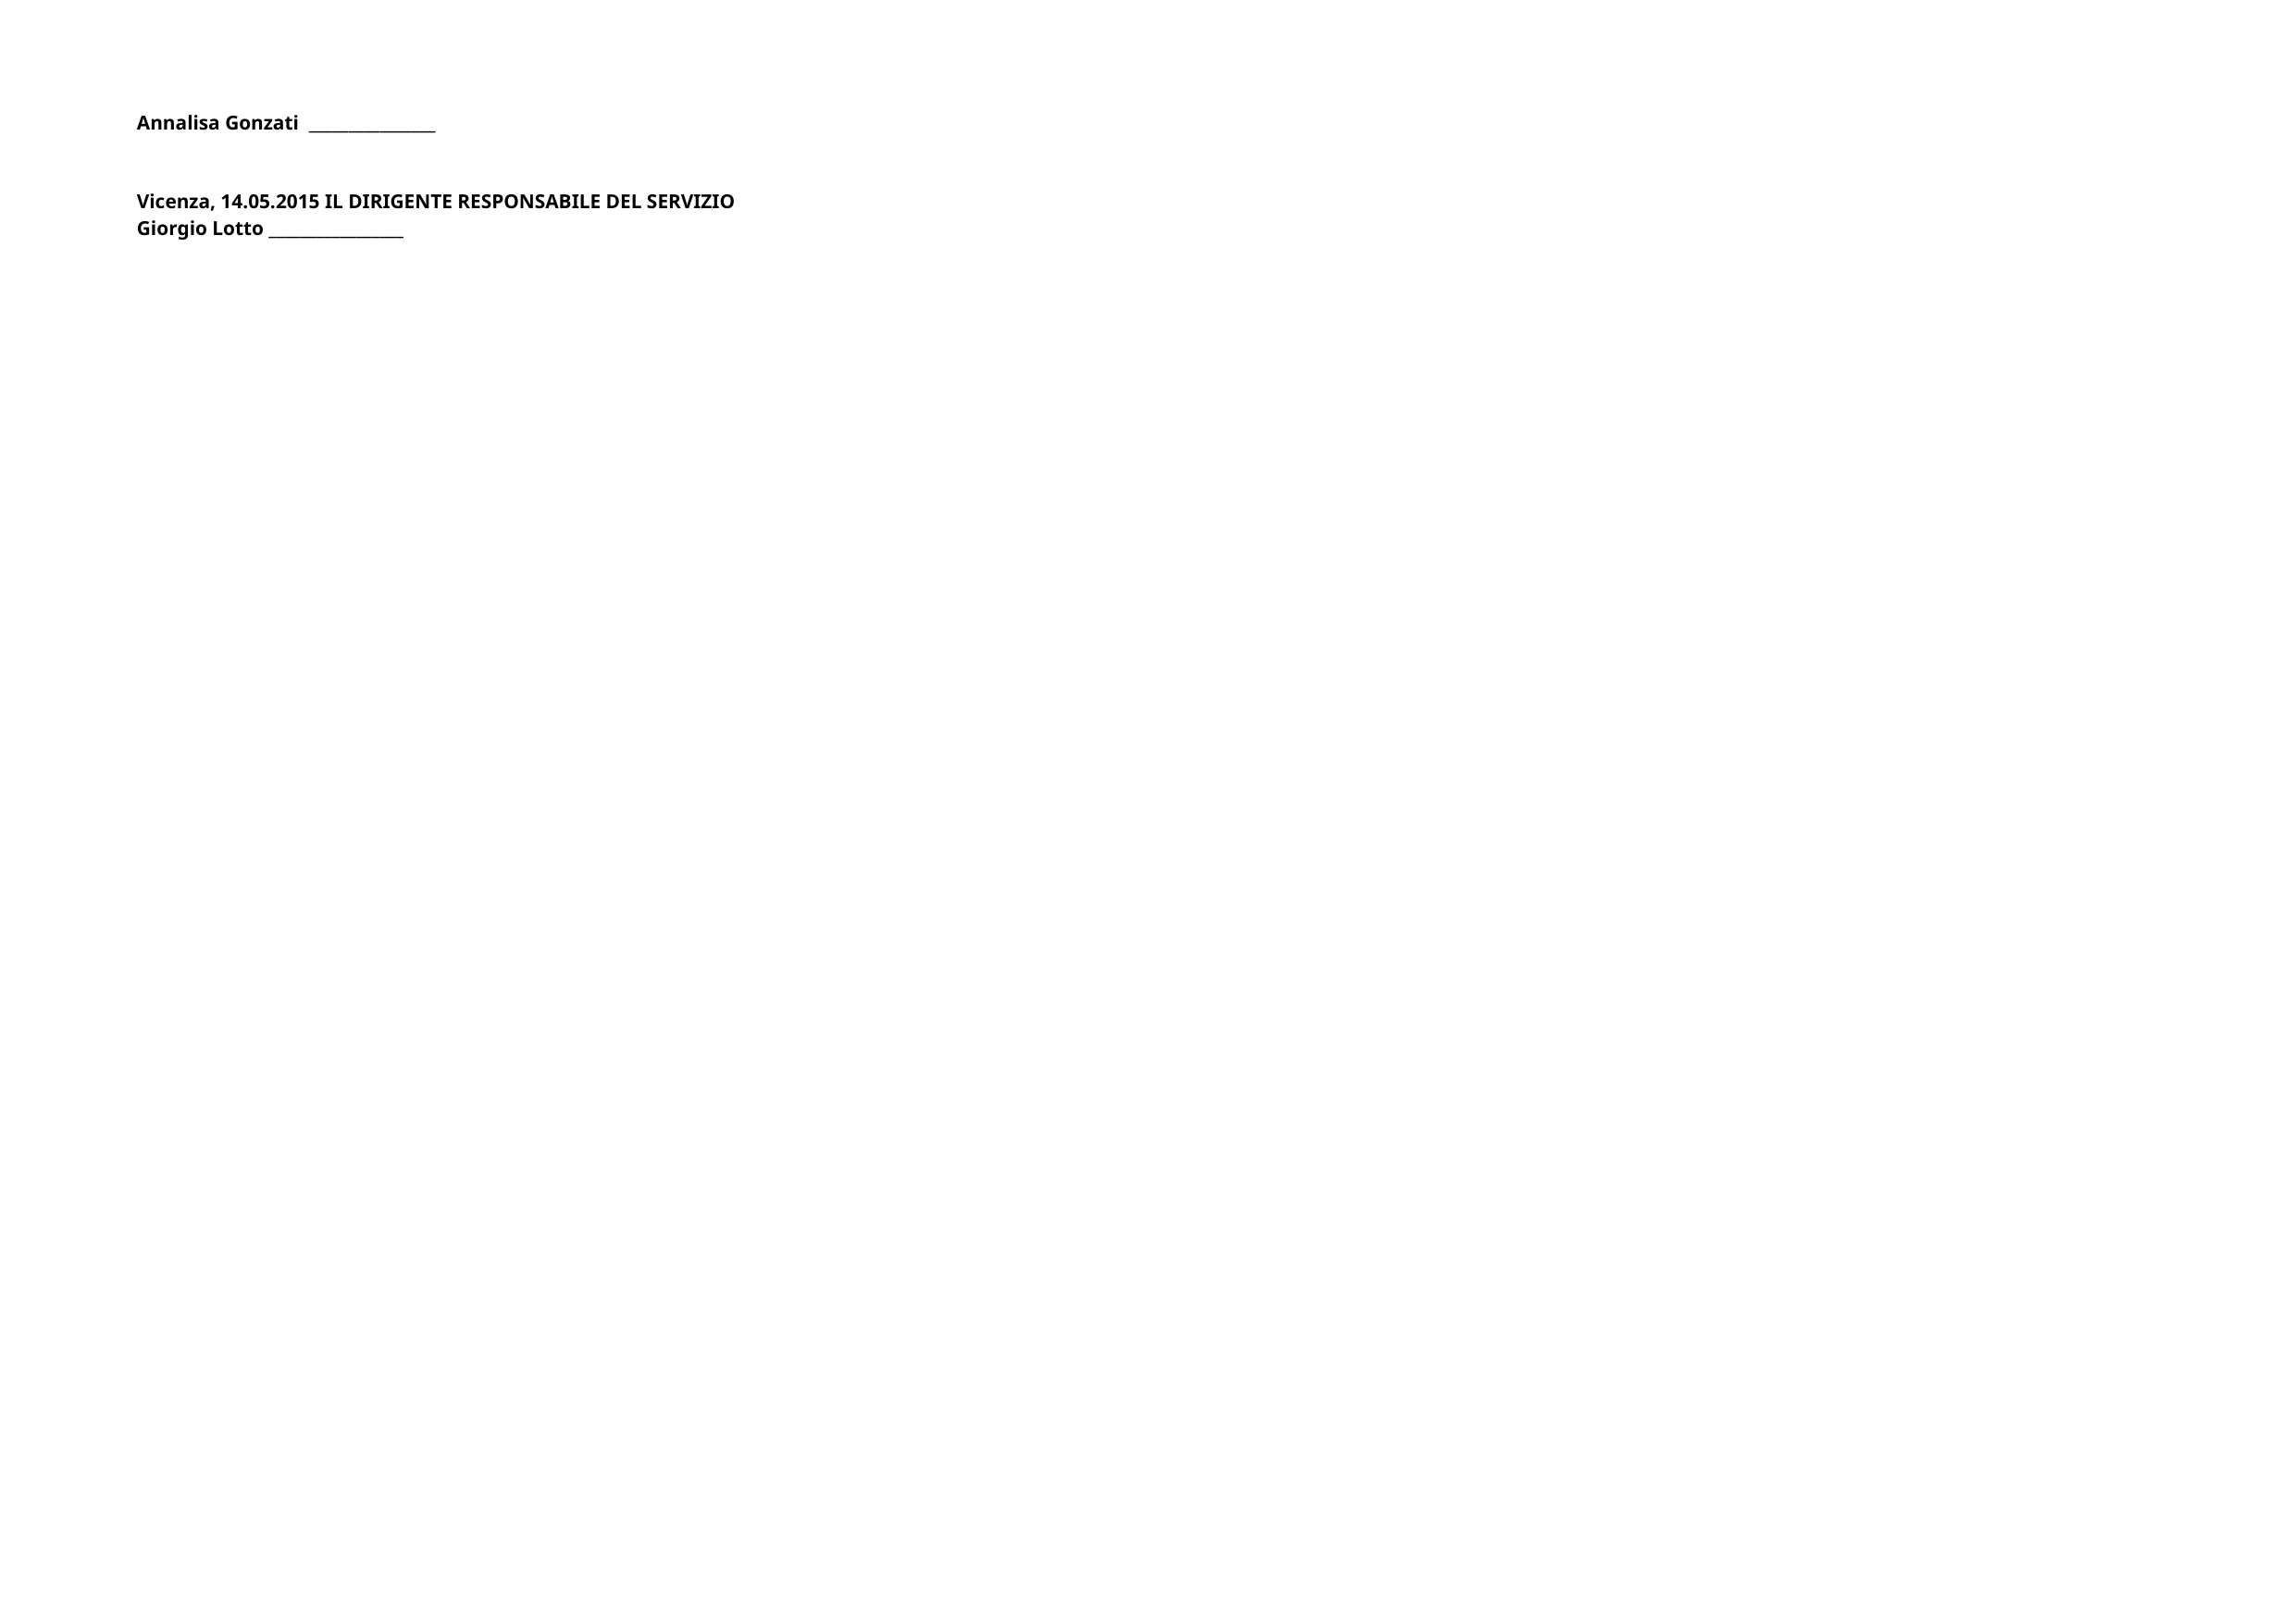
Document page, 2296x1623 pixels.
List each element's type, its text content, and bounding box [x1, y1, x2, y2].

text Annalisa Gonzati ________________ [137, 109, 1127, 136]
text Vicenza, 14.05.2015 IL DIRIGENTE RESPONSABILE DEL SERVIZIO [137, 188, 1127, 215]
text Giorgio Lotto _________________ [137, 215, 1127, 241]
